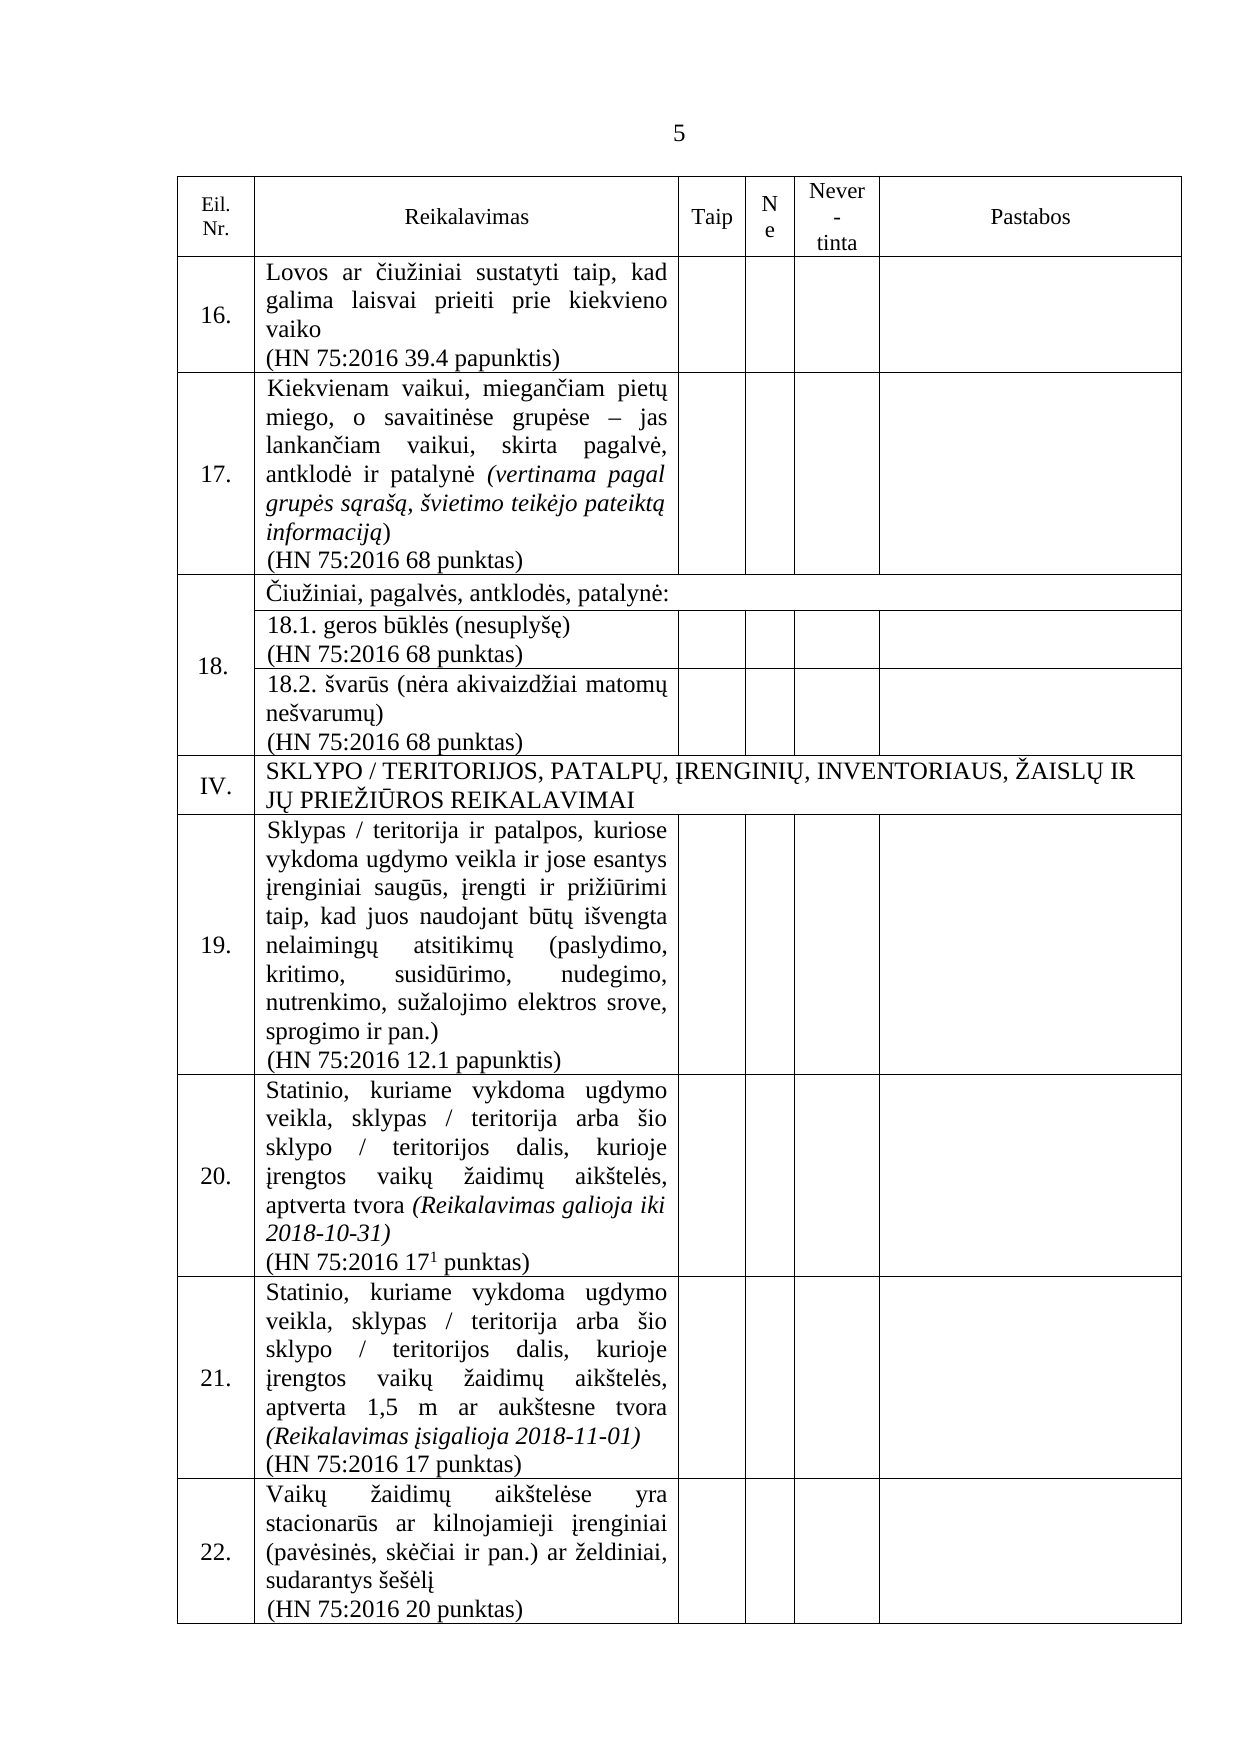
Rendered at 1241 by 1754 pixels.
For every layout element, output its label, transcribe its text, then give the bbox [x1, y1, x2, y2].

table_cell Sklypas / teritorija ir patalpos, kuriose vykdoma ugdymo veikla ir jose esantys įrenginiai saugūs, įrengti ir prižiūrimi taip, kad juos naudojant būtų išvengta nelaimingų atsitikimų (paslydimo, kritimo, susidūrimo, nudegimo, nutrenkimo, sužalojimo elektros srove, sprogimo ir pan.) (HN 75:2016 12.1 papunktis) [255, 815, 678, 1074]
table_cell [679, 257, 745, 372]
table_cell [795, 611, 879, 668]
table_cell [795, 257, 879, 372]
table_cell Vaikų žaidimų aikštelėse yra stacionarūs ar kilnojamieji įrenginiai (pavėsinės, skėčiai ir pan.) ar želdiniai, sudarantys šešėlį (HN 75:2016 20 punktas) [255, 1479, 678, 1623]
table_cell Kiekvienam vaikui, miegančiam pietų miego, o savaitinėse grupėse – jas lankančiam vaikui, skirta pagalvė, antklodė ir patalynė (vertinama pagal grupės sąrašą, švietimo teikėjo pateiktą informaciją) (HN 75:2016 68 punktas) [255, 373, 678, 574]
table_cell Statinio, kuriame vykdoma ugdymo veikla, sklypas / teritorija arba šio sklypo / teritorijos dalis, kurioje įrengtos vaikų žaidimų aikštelės, aptverta 1,5 m ar aukštesne tvora (Reikalavimas įsigalioja 2018-11-01) (HN 75:2016 17 punktas) [255, 1277, 678, 1478]
table_cell [746, 815, 794, 1074]
table_cell [679, 373, 745, 574]
table_cell [746, 1075, 794, 1276]
table_cell [880, 815, 1181, 1074]
table_header Taip [679, 177, 745, 256]
table_cell [679, 1479, 745, 1623]
table_header Ne [746, 177, 794, 256]
table_cell [795, 373, 879, 574]
table_cell 18.2. švarūs (nėra akivaizdžiai matomų nešvarumų) (HN 75:2016 68 punktas) [255, 669, 678, 755]
table_cell 19. [178, 815, 254, 1074]
table_cell [679, 1075, 745, 1276]
table_cell [880, 1075, 1181, 1276]
table_cell 17. [178, 373, 254, 574]
table_cell [880, 1479, 1181, 1623]
table_cell [679, 611, 745, 668]
table_cell [746, 373, 794, 574]
table_cell [795, 815, 879, 1074]
table_cell Statinio, kuriame vykdoma ugdymo veikla, sklypas / teritorija arba šio sklypo / teritorijos dalis, kurioje įrengtos vaikų žaidimų aikštelės, aptverta tvora (Reikalavimas galioja iki 2018-10-31) (HN 75:2016 171 punktas) [255, 1075, 678, 1276]
table_cell [795, 669, 879, 755]
table_cell 18. [178, 575, 254, 755]
table_cell [880, 669, 1181, 755]
table_cell [880, 611, 1181, 668]
table_header Reikalavimas [255, 177, 678, 256]
table_cell [746, 1479, 794, 1623]
table_cell [880, 373, 1181, 574]
table_header Pastabos [880, 177, 1181, 256]
table_cell [880, 257, 1181, 372]
table_cell [795, 1479, 879, 1623]
table_cell 21. [178, 1277, 254, 1478]
table_cell [746, 257, 794, 372]
table_cell [746, 611, 794, 668]
table_cell [679, 815, 745, 1074]
table_cell Čiužiniai, pagalvės, antklodės, patalynė: [255, 575, 1181, 609]
table_cell [679, 669, 745, 755]
table_cell 22. [178, 1479, 254, 1623]
table_cell 16. [178, 257, 254, 372]
table_cell IV. [178, 756, 254, 814]
table_header Never- tinta [795, 177, 879, 256]
table_cell 18.1. geros būklės (nesuplyšę) (HN 75:2016 68 punktas) [255, 611, 678, 668]
table_cell [795, 1075, 879, 1276]
table_cell Lovos ar čiužiniai sustatyti taip, kad galima laisvai prieiti prie kiekvieno vaiko (HN 75:2016 39.4 papunktis) [255, 257, 678, 372]
table_header Eil. Nr. [178, 177, 254, 256]
table_cell [795, 1277, 879, 1478]
table_cell [746, 669, 794, 755]
table_cell [746, 1277, 794, 1478]
table_cell [679, 1277, 745, 1478]
table_cell 20. [178, 1075, 254, 1276]
table_cell SKLYPO / TERITORIJOS, PATALPŲ, ĮRENGINIŲ, INVENTORIAUS, ŽAISLŲ IR JŲ PRIEŽIŪROS REIKALAVIMAI [255, 756, 1181, 814]
table_cell [880, 1277, 1181, 1478]
